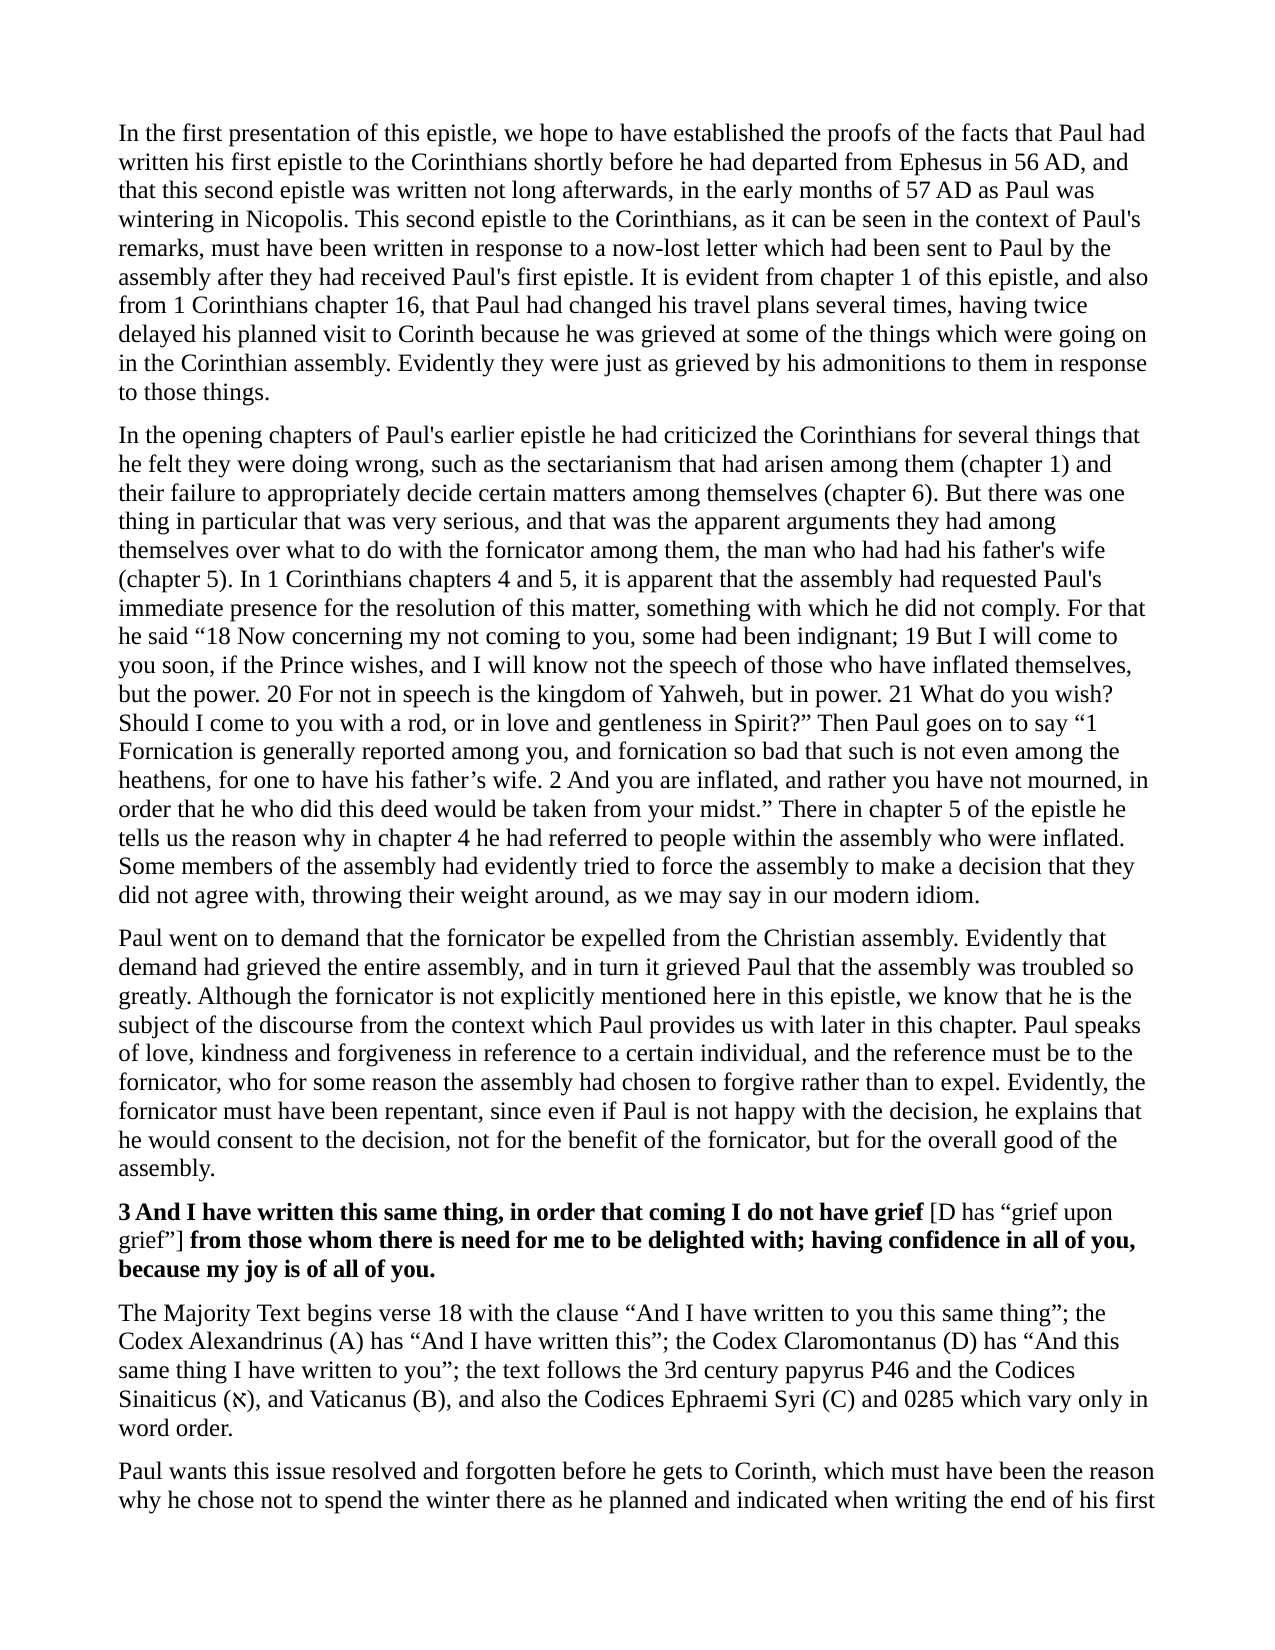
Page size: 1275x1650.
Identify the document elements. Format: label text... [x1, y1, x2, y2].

text In the first presentation of this epistle, we hope to have established the proofs of the facts that Paul had written his first epistle to the Corinthians shortly before he had departed from Ephesus in 56 AD, and that this second epistle was written not long afterwards, in the early months of 57 AD as Paul was wintering in Nicopolis. This second epistle to the Corinthians, as it can be seen in the context of Paul's remarks, must have been written in response to a now-lost letter which had been sent to Paul by the assembly after they had received Paul's first epistle. It is evident from chapter 1 of this epistle, and also from 1 Corinthians chapter 16, that Paul had changed his travel plans several times, having twice delayed his planned visit to Corinth because he was grieved at some of the things which were going on in the Corinthian assembly. Evidently they were just as grieved by his admonitions to them in response to those things. [118, 118, 1157, 406]
text In the opening chapters of Paul's earlier epistle he had criticized the Corinthians for several things that he felt they were doing wrong, such as the sectarianism that had arisen among them (chapter 1) and their failure to appropriately decide certain matters among themselves (chapter 6). But there was one thing in particular that was very serious, and that was the apparent arguments they had among themselves over what to do with the fornicator among them, the man who had had his father's wife (chapter 5). In 1 Corinthians chapters 4 and 5, it is apparent that the assembly had requested Paul's immediate presence for the resolution of this matter, something with which he did not comply. For that he said “18 Now concerning my not coming to you, some had been indignant; 19 But I will come to you soon, if the Prince wishes, and I will know not the speech of those who have inflated themselves, but the power. 20 For not in speech is the kingdom of Yahweh, but in power. 21 What do you wish? Should I come to you with a rod, or in love and gentleness in Spirit?” Then Paul goes on to say “1 Fornication is generally reported among you, and fornication so bad that such is not even among the heathens, for one to have his father’s wife. 2 And you are inflated, and rather you have not mourned, in order that he who did this deed would be taken from your midst.” There in chapter 5 of the epistle he tells us the reason why in chapter 4 he had referred to people within the assembly who were inflated. Some members of the assembly had evidently tried to force the assembly to make a decision that they did not agree with, throwing their weight around, as we may say in our modern idiom. [118, 420, 1157, 909]
text Paul went on to demand that the fornicator be expelled from the Christian assembly. Evidently that demand had grieved the entire assembly, and in turn it grieved Paul that the assembly was troubled so greatly. Although the fornicator is not explicitly mentioned here in this epistle, we know that he is the subject of the discourse from the context which Paul provides us with later in this chapter. Paul speaks of love, kindness and forgiveness in reference to a certain individual, and the reference must be to the fornicator, who for some reason the assembly had chosen to forgive rather than to expel. Evidently, the fornicator must have been repentant, since even if Paul is not happy with the decision, he explains that he would consent to the decision, not for the benefit of the fornicator, but for the overall good of the assembly. [118, 923, 1157, 1182]
text The Majority Text begins verse 18 with the clause “And I have written to you this same thing”; the Codex Alexandrinus (A) has “And I have written this”; the Codex Claromontanus (D) has “And this same thing I have written to you”; the text follows the 3rd century papyrus P46 and the Codices Sinaiticus (א), and Vaticanus (B), and also the Codices Ephraemi Syri (C) and 0285 which vary only in word order. [118, 1298, 1157, 1441]
text 3 And I have written this same thing, in order that coming I do not have grief [D has “grief upon grief”] from those whom there is need for me to be delighted with; having confidence in all of you, because my joy is of all of you. [118, 1197, 1157, 1283]
text Paul wants this issue resolved and forgotten before he gets to Corinth, which must have been the reason why he chose not to spend the winter there as he planned and indicated when writing the end of his first [118, 1456, 1157, 1513]
